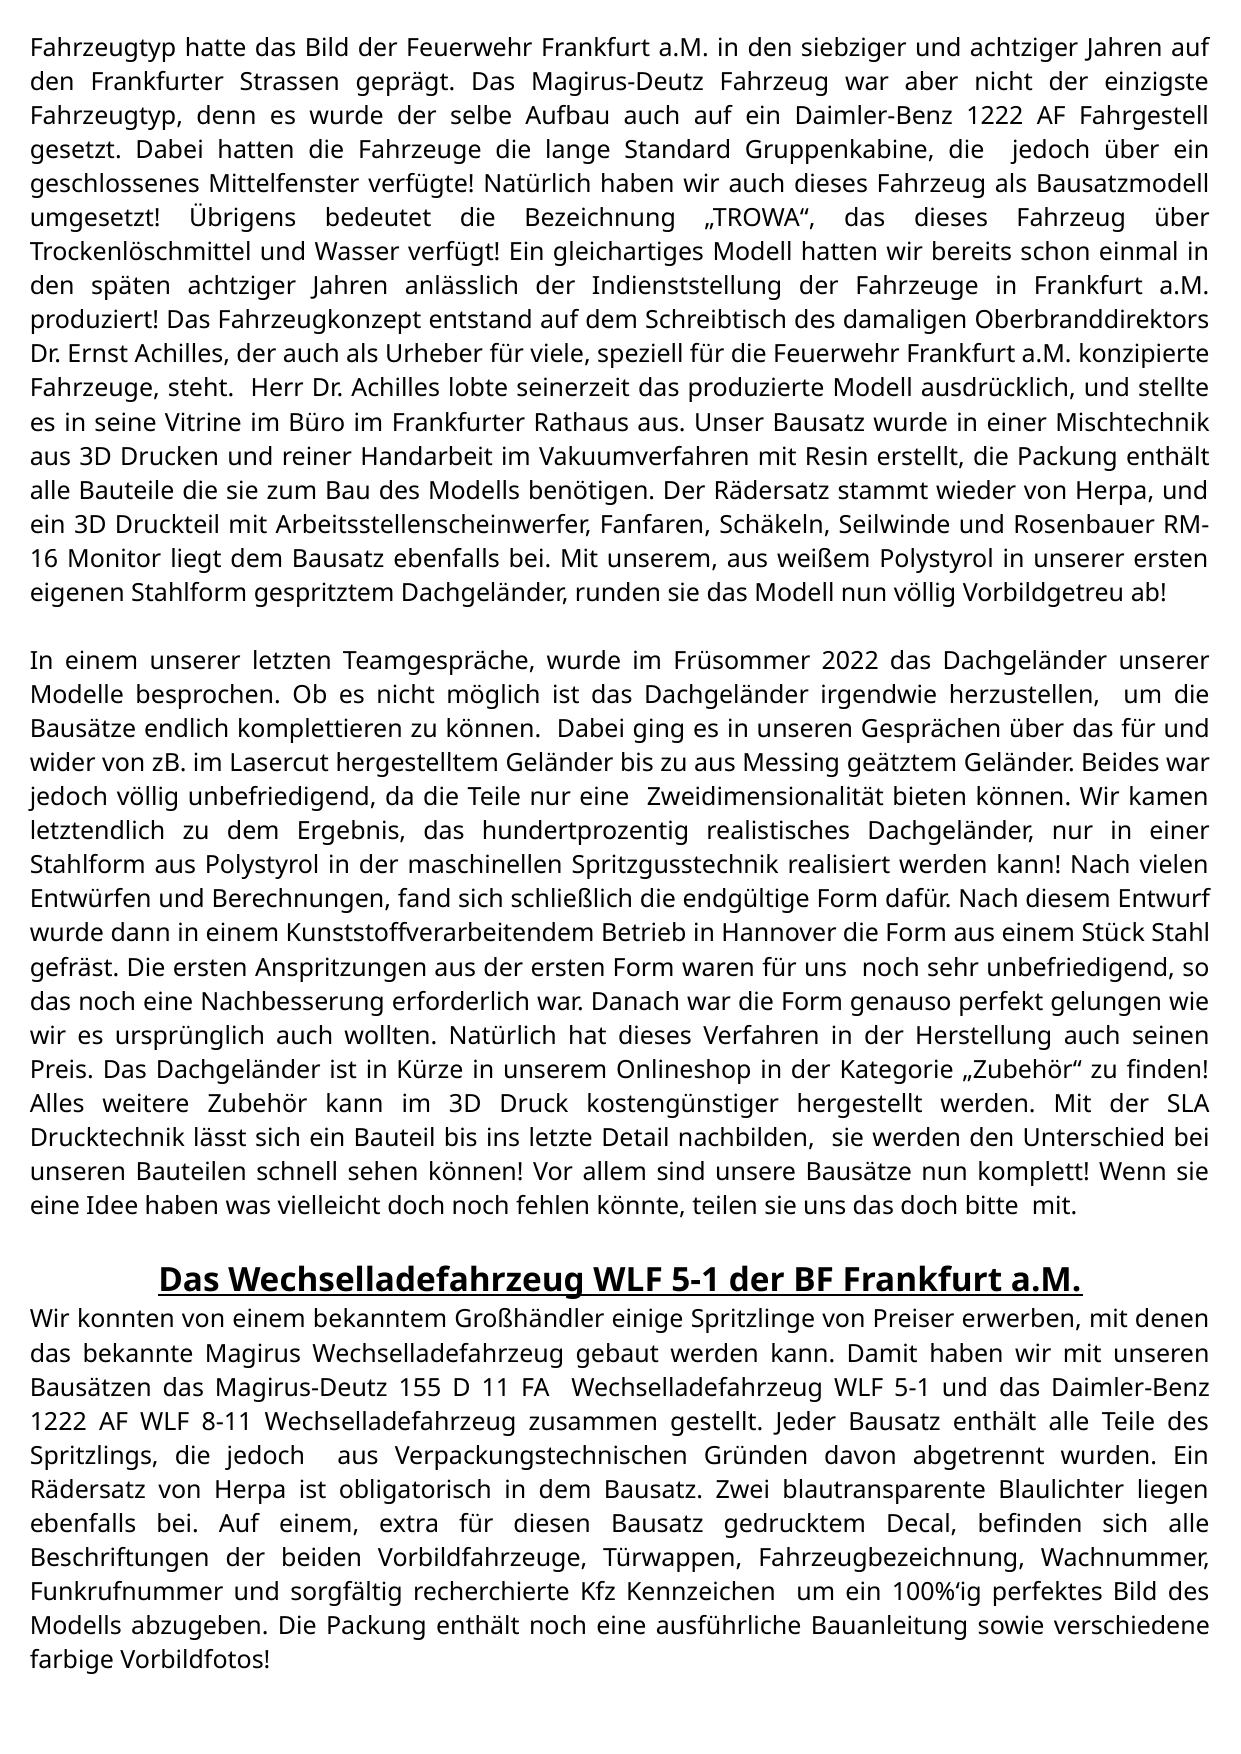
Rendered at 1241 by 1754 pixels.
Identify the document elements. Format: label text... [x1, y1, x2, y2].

text Wir konnten von einem bekanntem Großhändler einige Spritzlinge von Preiser erwerben, mit denen das bekannte Magirus Wechselladefahrzeug gebaut werden kann. Damit haben wir mit unseren Bausätzen das Magirus-Deutz 155 D 11 FA Wechselladefahrzeug WLF 5-1 und das Daimler-Benz 1222 AF WLF 8-11 Wechselladefahrzeug zusammen gestellt. Jeder Bausatz enthält alle Teile des Spritzlings, die jedoch aus Verpackungstechnischen Gründen davon abgetrennt wurden. Ein Rädersatz von Herpa ist obligatorisch in dem Bausatz. Zwei blautransparente Blaulichter liegen ebenfalls bei. Auf einem, extra für diesen Bausatz gedrucktem Decal, befinden sich alle Beschriftungen der beiden Vorbildfahrzeuge, Türwappen, Fahrzeugbezeichnung, Wachnummer, Funkrufnummer und sorgfältig recherchierte Kfz Kennzeichen um ein 100%‘ig perfektes Bild des Modells abzugeben. Die Packung enthält noch eine ausführliche Bauanleitung sowie verschiedene farbige Vorbildfotos! [29, 1301, 1211, 1676]
text Das Wechselladefahrzeug WLF 5-1 der BF Frankfurt a.M. [29, 1256, 1211, 1301]
text Fahrzeugtyp hatte das Bild der Feuerwehr Frankfurt a.M. in den siebziger und achtziger Jahren auf den Frankfurter Strassen geprägt. Das Magirus-Deutz Fahrzeug war aber nicht der einzigste Fahrzeugtyp, denn es wurde der selbe Aufbau auch auf ein Daimler-Benz 1222 AF Fahrgestell gesetzt. Dabei hatten die Fahrzeuge die lange Standard Gruppenkabine, die jedoch über ein geschlossenes Mittelfenster verfügte! Natürlich haben wir auch dieses Fahrzeug als Bausatzmodell umgesetzt! Übrigens bedeutet die Bezeichnung „TROWA“, das dieses Fahrzeug über Trockenlöschmittel und Wasser verfügt! Ein gleichartiges Modell hatten wir bereits schon einmal in den späten achtziger Jahren anlässlich der Indienststellung der Fahrzeuge in Frankfurt a.M. produziert! Das Fahrzeugkonzept entstand auf dem Schreibtisch des damaligen Oberbranddirektors Dr. Ernst Achilles, der auch als Urheber für viele, speziell für die Feuerwehr Frankfurt a.M. konzipierte Fahrzeuge, steht. Herr Dr. Achilles lobte seinerzeit das produzierte Modell ausdrücklich, und stellte es in seine Vitrine im Büro im Frankfurter Rathaus aus. Unser Bausatz wurde in einer Mischtechnik aus 3D Drucken und reiner Handarbeit im Vakuumverfahren mit Resin erstellt, die Packung enthält alle Bauteile die sie zum Bau des Modells benötigen. Der Rädersatz stammt wieder von Herpa, und ein 3D Druckteil mit Arbeitsstellenscheinwerfer, Fanfaren, Schäkeln, Seilwinde und Rosenbauer RM-16 Monitor liegt dem Bausatz ebenfalls bei. Mit unserem, aus weißem Polystyrol in unserer ersten eigenen Stahlform gespritztem Dachgeländer, runden sie das Modell nun völlig Vorbildgetreu ab! [29, 29, 1211, 608]
text In einem unserer letzten Teamgespräche, wurde im Früsommer 2022 das Dachgeländer unserer Modelle besprochen. Ob es nicht möglich ist das Dachgeländer irgendwie herzustellen, um die Bausätze endlich komplettieren zu können. Dabei ging es in unseren Gesprächen über das für und wider von zB. im Lasercut hergestelltem Geländer bis zu aus Messing geätztem Geländer. Beides war jedoch völlig unbefriedigend, da die Teile nur eine Zweidimensionalität bieten können. Wir kamen letztendlich zu dem Ergebnis, das hundertprozentig realistisches Dachgeländer, nur in einer Stahlform aus Polystyrol in der maschinellen Spritzgusstechnik realisiert werden kann! Nach vielen Entwürfen und Berechnungen, fand sich schließlich die endgültige Form dafür. Nach diesem Entwurf wurde dann in einem Kunststoffverarbeitendem Betrieb in Hannover die Form aus einem Stück Stahl gefräst. Die ersten Anspritzungen aus der ersten Form waren für uns noch sehr unbefriedigend, so das noch eine Nachbesserung erforderlich war. Danach war die Form genauso perfekt gelungen wie wir es ursprünglich auch wollten. Natürlich hat dieses Verfahren in der Herstellung auch seinen Preis. Das Dachgeländer ist in Kürze in unserem Onlineshop in der Kategorie „Zubehör“ zu finden! Alles weitere Zubehör kann im 3D Druck kostengünstiger hergestellt werden. Mit der SLA Drucktechnik lässt sich ein Bauteil bis ins letzte Detail nachbilden, sie werden den Unterschied bei unseren Bauteilen schnell sehen können! Vor allem sind unsere Bausätze nun komplett! Wenn sie eine Idee haben was vielleicht doch noch fehlen könnte, teilen sie uns das doch bitte mit. [29, 643, 1211, 1222]
